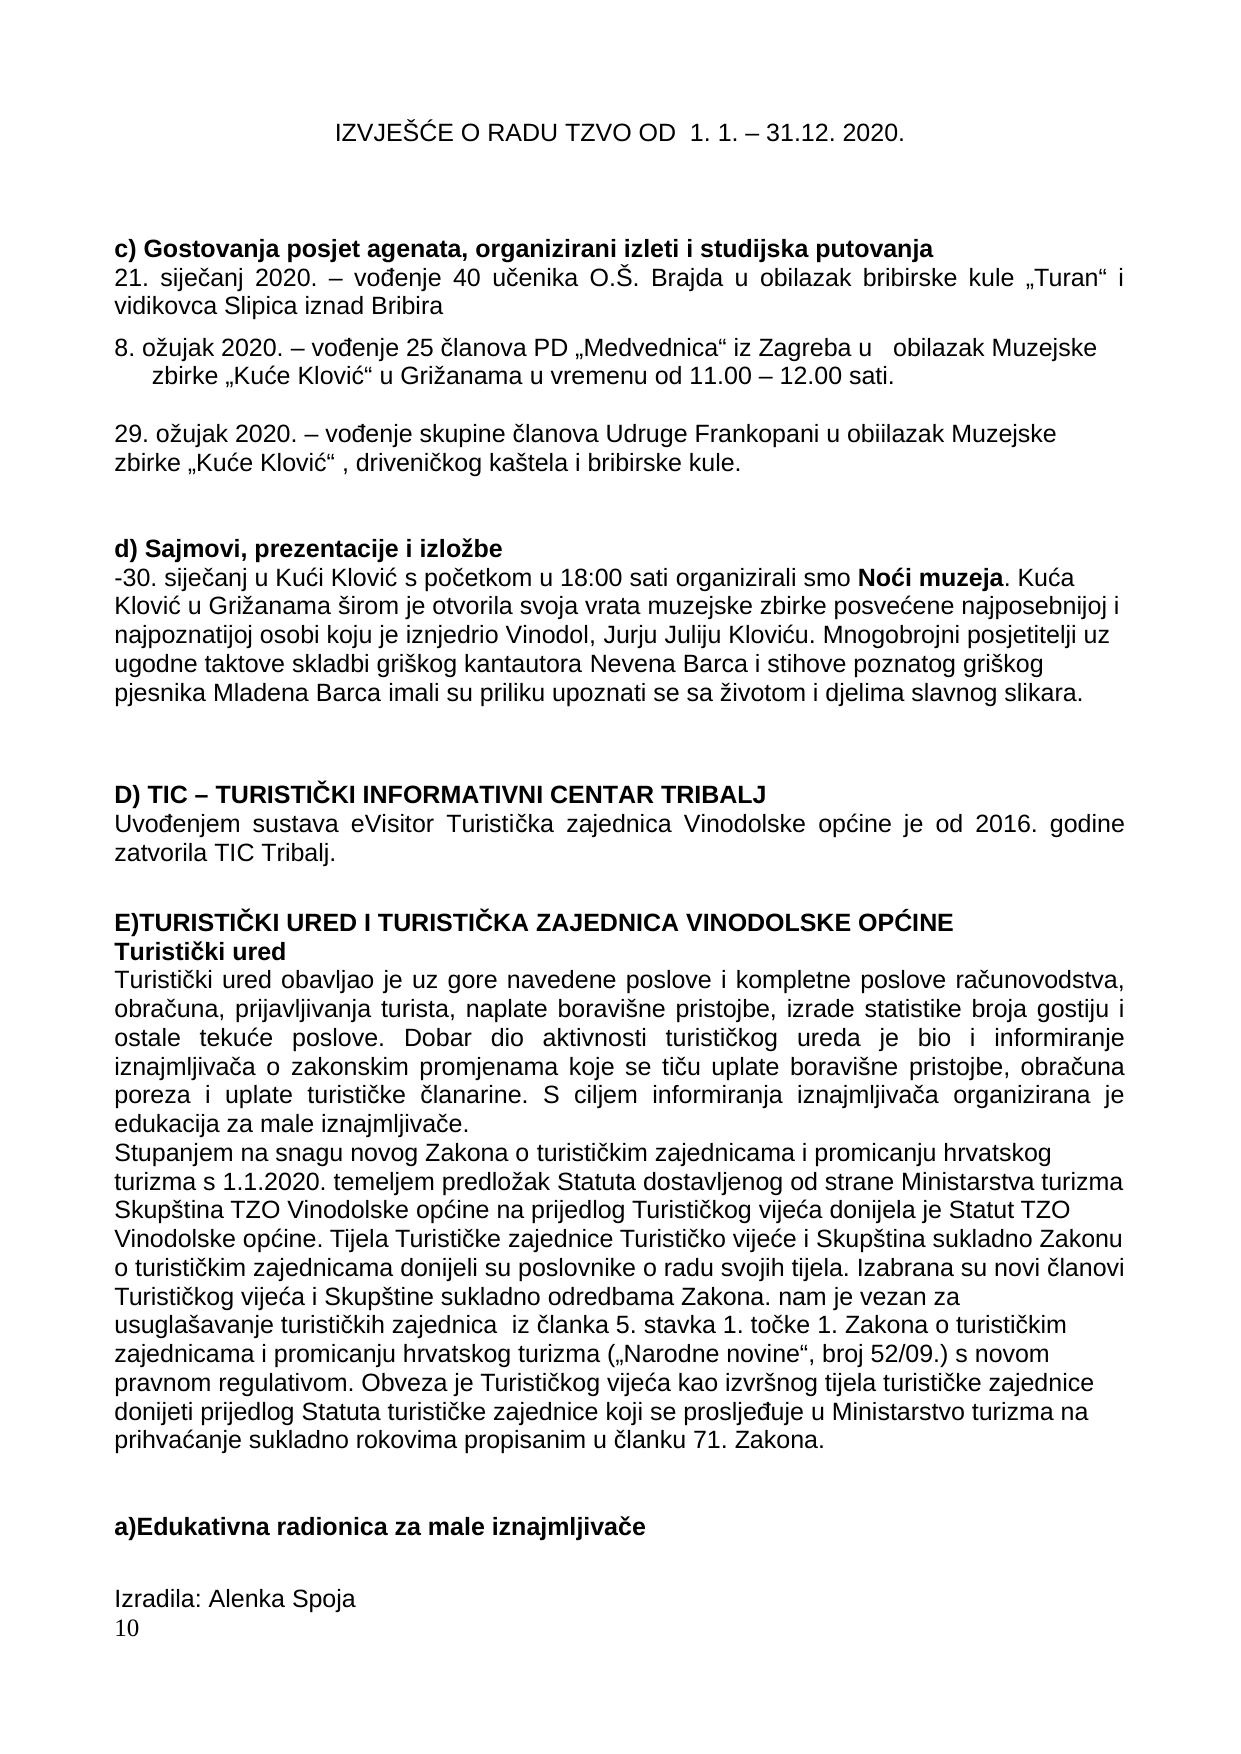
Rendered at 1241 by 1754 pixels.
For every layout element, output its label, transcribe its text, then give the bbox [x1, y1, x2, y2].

text turizma s 1.1.2020. temeljem predložak Statuta dostavljenog od strane Ministarstva turizma [114, 1167, 1126, 1195]
text -30. siječanj u Kući Klović s početkom u 18:00 sati organizirali smo Noći muzeja. Kuća Klović u Grižanama širom je otvorila svoja vrata muzejske zbirke posvećene najposebnijoj i najpoznatijoj osobi koju je iznjedrio Vinodol, Jurju Juliju Kloviću. Mnogobrojni posjetitelji uz ugodne taktove skladbi griškog kantautora Nevena Barca i stihove poznatog griškog pjesnika Mladena Barca imali su priliku upoznati se sa životom i djelima slavnog slikara. [114, 563, 1126, 706]
text Turističkog vijeća i Skupštine sukladno odredbama Zakona. nam je vezan za [114, 1282, 1126, 1310]
text 29. ožujak 2020. – vođenje skupine članova Udruge Frankopani u obiilazak Muzejske zbirke „Kuće Klović“ , driveničkog kaštela i bribirske kule. [114, 419, 1126, 476]
text Skupština TZO Vinodolske općine na prijedlog Turističkog vijeća donijela je Statut TZO [114, 1195, 1126, 1224]
text donijeti prijedlog Statuta turističke zajednice koji se prosljeđuje u Ministarstvo turizma na [114, 1397, 1126, 1425]
text c) Gostovanja posjet agenata, organizirani izleti i studijska putovanja [114, 234, 1126, 263]
text prihvaćanje sukladno rokovima propisanim u članku 71. Zakona. [114, 1425, 1126, 1454]
text Vinodolske općine. Tijela Turističke zajednice Turističko vijeće i Skupština sukladno Zakonu [114, 1224, 1126, 1253]
text 8. ožujak 2020. – vođenje 25 članova PD „Medvednica“ iz Zagreba u obilazak Muzejske zbirke „Kuće Klović“ u Grižanama u vremenu od 11.00 – 12.00 sati. [114, 333, 1126, 390]
text usuglašavanje turističkih zajednica iz članka 5. stavka 1. točke 1. Zakona o turističkim [114, 1310, 1126, 1339]
text o turističkim zajednicama donijeli su poslovnike o radu svojih tijela. Izabrana su novi članovi [114, 1253, 1126, 1282]
text a)Edukativna radionica za male iznajmljivače [114, 1512, 1126, 1540]
text Turistički ured obavljao je uz gore navedene poslove i kompletne poslove računovodstva, obračuna, prijavljivanja turista, naplate boravišne pristojbe, izrade statistike broja gostiju i ostale tekuće poslove. Dobar dio aktivnosti turističkog ureda je bio i informiranje iznajmljivača o zakonskim promjenama koje se tiču uplate boravišne pristojbe, obračuna poreza i uplate turističke članarine. S ciljem informiranja iznajmljivača organizirana je edukacija za male iznajmljivače. [114, 965, 1126, 1138]
text 21. siječanj 2020. – vođenje 40 učenika O.Š. Brajda u obilazak bribirske kule „Turan“ i vidikovca Slipica iznad Bribira [114, 263, 1126, 320]
text d) Sajmovi, prezentacije i izložbe [114, 534, 1126, 563]
text E)TURISTIČKI URED I TURISTIČKA ZAJEDNICA VINODOLSKE OPĆINE [114, 908, 1126, 937]
text Uvođenjem sustava eVisitor Turistička zajednica Vinodolske općine je od 2016. godine zatvorila TIC Tribalj. [114, 809, 1126, 867]
text Turistički ured [114, 937, 1126, 965]
text D) TIC – TURISTIČKI INFORMATIVNI CENTAR TRIBALJ [114, 780, 1126, 809]
text zajednicama i promicanju hrvatskog turizma („Narodne novine“, broj 52/09.) s novom [114, 1339, 1126, 1368]
text Stupanjem na snagu novog Zakona o turističkim zajednicama i promicanju hrvatskog [114, 1138, 1126, 1167]
text pravnom regulativom. Obveza je Turističkog vijeća kao izvršnog tijela turističke zajednice [114, 1368, 1126, 1397]
